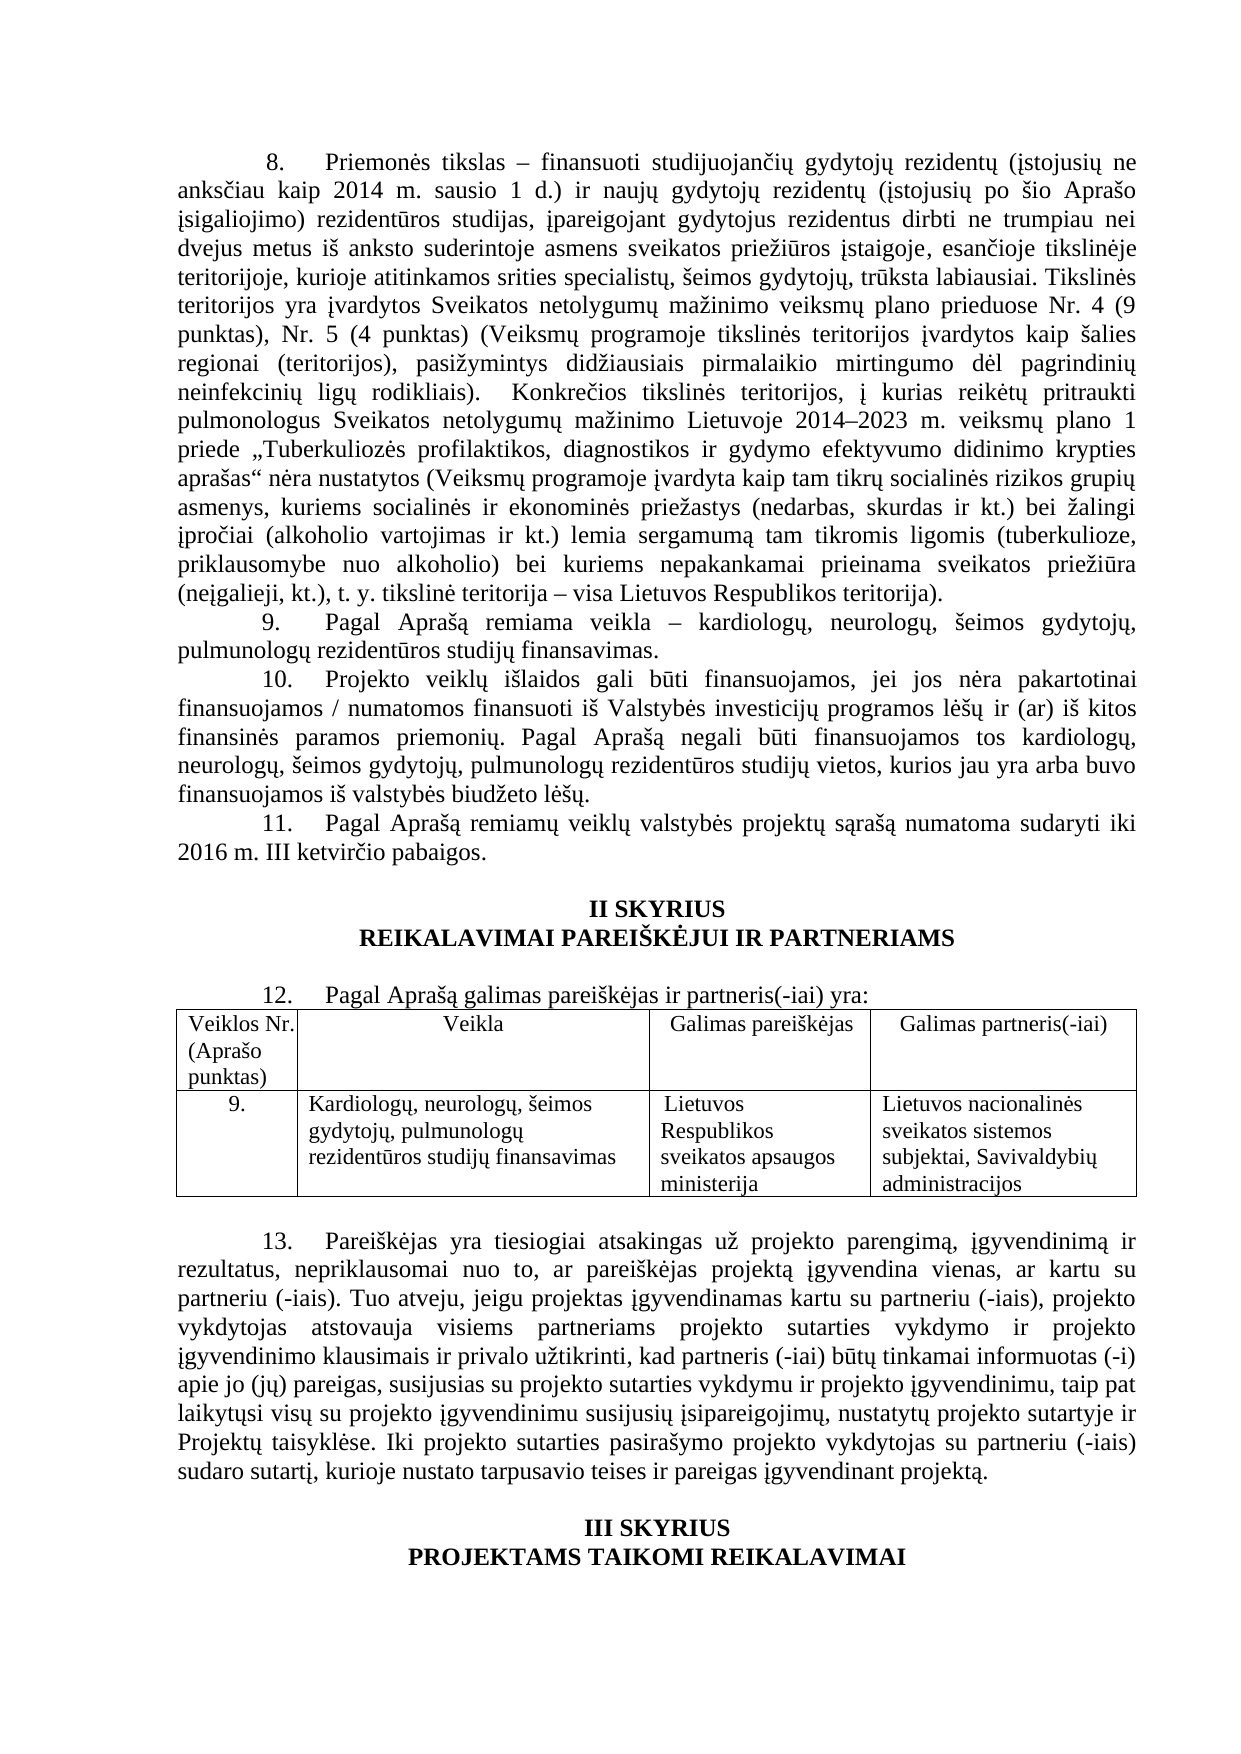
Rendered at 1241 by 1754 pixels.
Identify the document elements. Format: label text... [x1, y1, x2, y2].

table_cell 9. [177, 1091, 297, 1196]
text PROJEKTAMS TAIKOMI REIKALAVIMAI [177, 1542, 1137, 1571]
text REIKALAVIMAI PAREIŠKĖJUI IR PARTNERIAMS [177, 923, 1137, 952]
text 8. Priemonės tikslas – finansuoti studijuojančių gydytojų rezidentų (įstojusių ne anksčiau kaip 2014 m. sausio 1 d.) ir naujų gydytojų rezidentų (įstojusių po šio Aprašo įsigaliojimo) rezidentūros studijas, įpareigojant gydytojus rezidentus dirbti ne trumpiau nei dvejus metus iš anksto suderintoje asmens sveikatos priežiūros įstaigoje, esančioje tikslinėje teritorijoje, kurioje atitinkamos srities specialistų, šeimos gydytojų, trūksta labiausiai. Tikslinės teritorijos yra įvardytos Sveikatos netolygumų mažinimo veiksmų plano prieduose Nr. 4 (9 punktas), Nr. 5 (4 punktas) (Veiksmų programoje tikslinės teritorijos įvardytos kaip šalies regionai (teritorijos), pasižymintys didžiausiais pirmalaikio mirtingumo dėl pagrindinių neinfekcinių ligų rodikliais). Konkrečios tikslinės teritorijos, į kurias reikėtų pritraukti pulmonologus Sveikatos netolygumų mažinimo Lietuvoje 2014–2023 m. veiksmų plano 1 priede „Tuberkuliozės profilaktikos, diagnostikos ir gydymo efektyvumo didinimo krypties aprašas“ nėra nustatytos (Veiksmų programoje įvardyta kaip tam tikrų socialinės rizikos grupių asmenys, kuriems socialinės ir ekonominės priežastys (nedarbas, skurdas ir kt.) bei žalingi įpročiai (alkoholio vartojimas ir kt.) lemia sergamumą tam tikromis ligomis (tuberkulioze, priklausomybe nuo alkoholio) bei kuriems nepakankamai prieinama sveikatos priežiūra (neįgalieji, kt.), t. y. tikslinė teritorija – visa Lietuvos Respublikos teritorija). [177, 147, 1137, 607]
table_header Veikla [298, 1010, 649, 1089]
table_cell Lietuvos Respublikos sveikatos apsaugos ministerija [650, 1091, 870, 1196]
text 9. Pagal Aprašą remiama veikla – kardiologų, neurologų, šeimos gydytojų, pulmunologų rezidentūros studijų finansavimas. [177, 607, 1137, 664]
text 12. Pagal Aprašą galimas pareiškėjas ir partneris(-iai) yra: [177, 981, 1137, 1009]
table_header Galimas partneris(-iai) [871, 1010, 1136, 1089]
text II SKYRIUS [177, 894, 1137, 923]
text 10. Projekto veiklų išlaidos gali būti finansuojamos, jei jos nėra pakartotinai finansuojamos / numatomos finansuoti iš Valstybės investicijų programos lėšų ir (ar) iš kitos finansinės paramos priemonių. Pagal Aprašą negali būti finansuojamos tos kardiologų, neurologų, šeimos gydytojų, pulmunologų rezidentūros studijų vietos, kurios jau yra arba buvo finansuojamos iš valstybės biudžeto lėšų. [177, 664, 1137, 808]
text 13. Pareiškėjas yra tiesiogiai atsakingas už projekto parengimą, įgyvendinimą ir rezultatus, nepriklausomai nuo to, ar pareiškėjas projektą įgyvendina vienas, ar kartu su partneriu (-iais). Tuo atveju, jeigu projektas įgyvendinamas kartu su partneriu (-iais), projekto vykdytojas atstovauja visiems partneriams projekto sutarties vykdymo ir projekto įgyvendinimo klausimais ir privalo užtikrinti, kad partneris (-iai) būtų tinkamai informuotas (-i) apie jo (jų) pareigas, susijusias su projekto sutarties vykdymu ir projekto įgyvendinimu, taip pat laikytųsi visų su projekto įgyvendinimu susijusių įsipareigojimų, nustatytų projekto sutartyje ir Projektų taisyklėse. Iki projekto sutarties pasirašymo projekto vykdytojas su partneriu (-iais) sudaro sutartį, kurioje nustato tarpusavio teises ir pareigas įgyvendinant projektą. [177, 1226, 1137, 1484]
text 11. Pagal Aprašą remiamų veiklų valstybės projektų sąrašą numatoma sudaryti iki 2016 m. III ketvirčio pabaigos. [177, 808, 1137, 866]
text III SKYRIUS [177, 1513, 1137, 1542]
table_cell Lietuvos nacionalinės sveikatos sistemos subjektai, Savivaldybių administracijos [871, 1091, 1136, 1196]
table_cell Kardiologų, neurologų, šeimos gydytojų, pulmunologų rezidentūros studijų finansavimas [298, 1091, 649, 1196]
table_header Galimas pareiškėjas [650, 1010, 870, 1089]
table_header Veiklos Nr. (Aprašo punktas) [177, 1010, 297, 1089]
